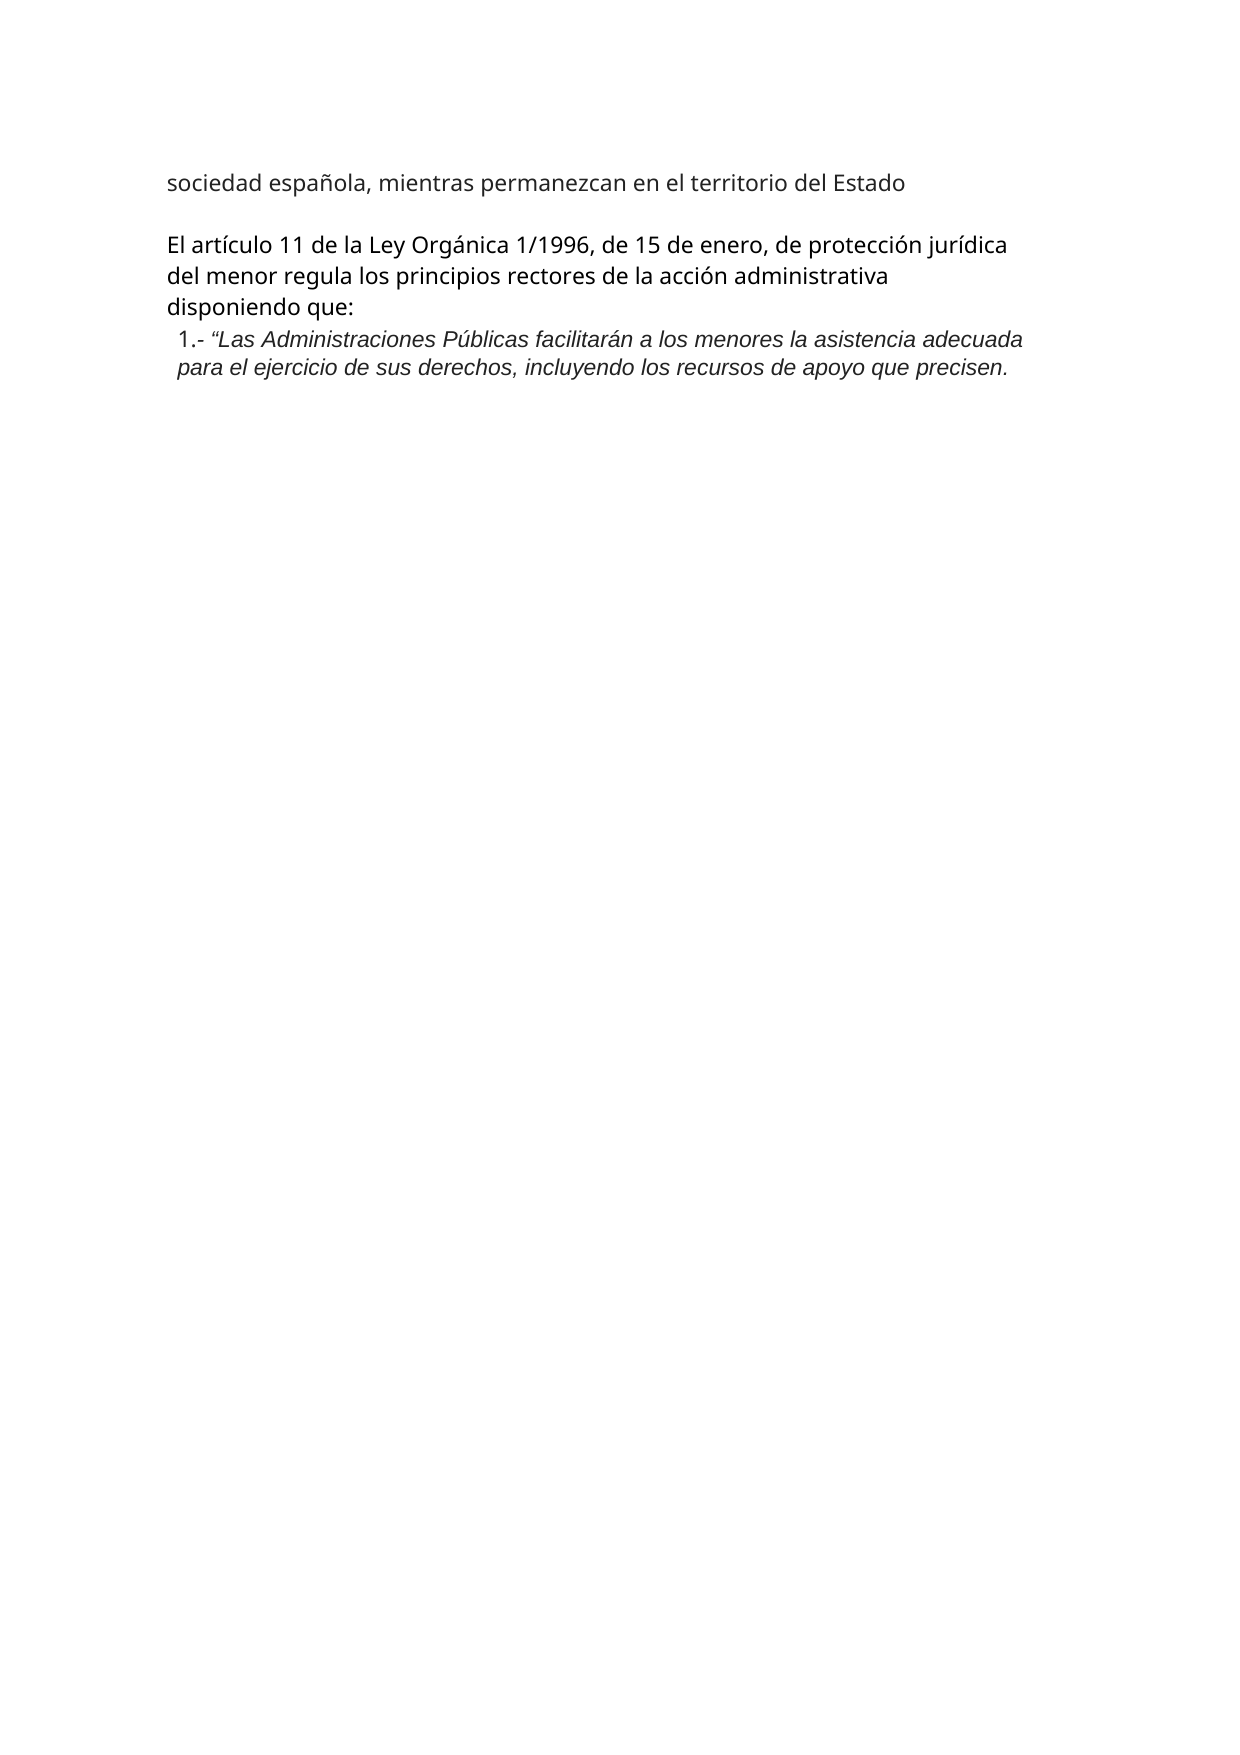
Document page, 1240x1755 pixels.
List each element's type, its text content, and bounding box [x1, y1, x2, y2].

text sociedad española, mientras permanezcan en el territorio del Estado [167, 167, 1063, 198]
text El artículo 11 de la Ley Orgánica 1/1996, de 15 de enero, de protección jurídica del menor regula los principios rectores de la acción administrativa disponiendo que: [167, 229, 1021, 322]
text 1.- “Las Administraciones Públicas facilitarán a los menores la asistencia adecuada para el ejercicio de sus derechos, incluyendo los recursos de apoyo que precisen. [177, 323, 1075, 380]
